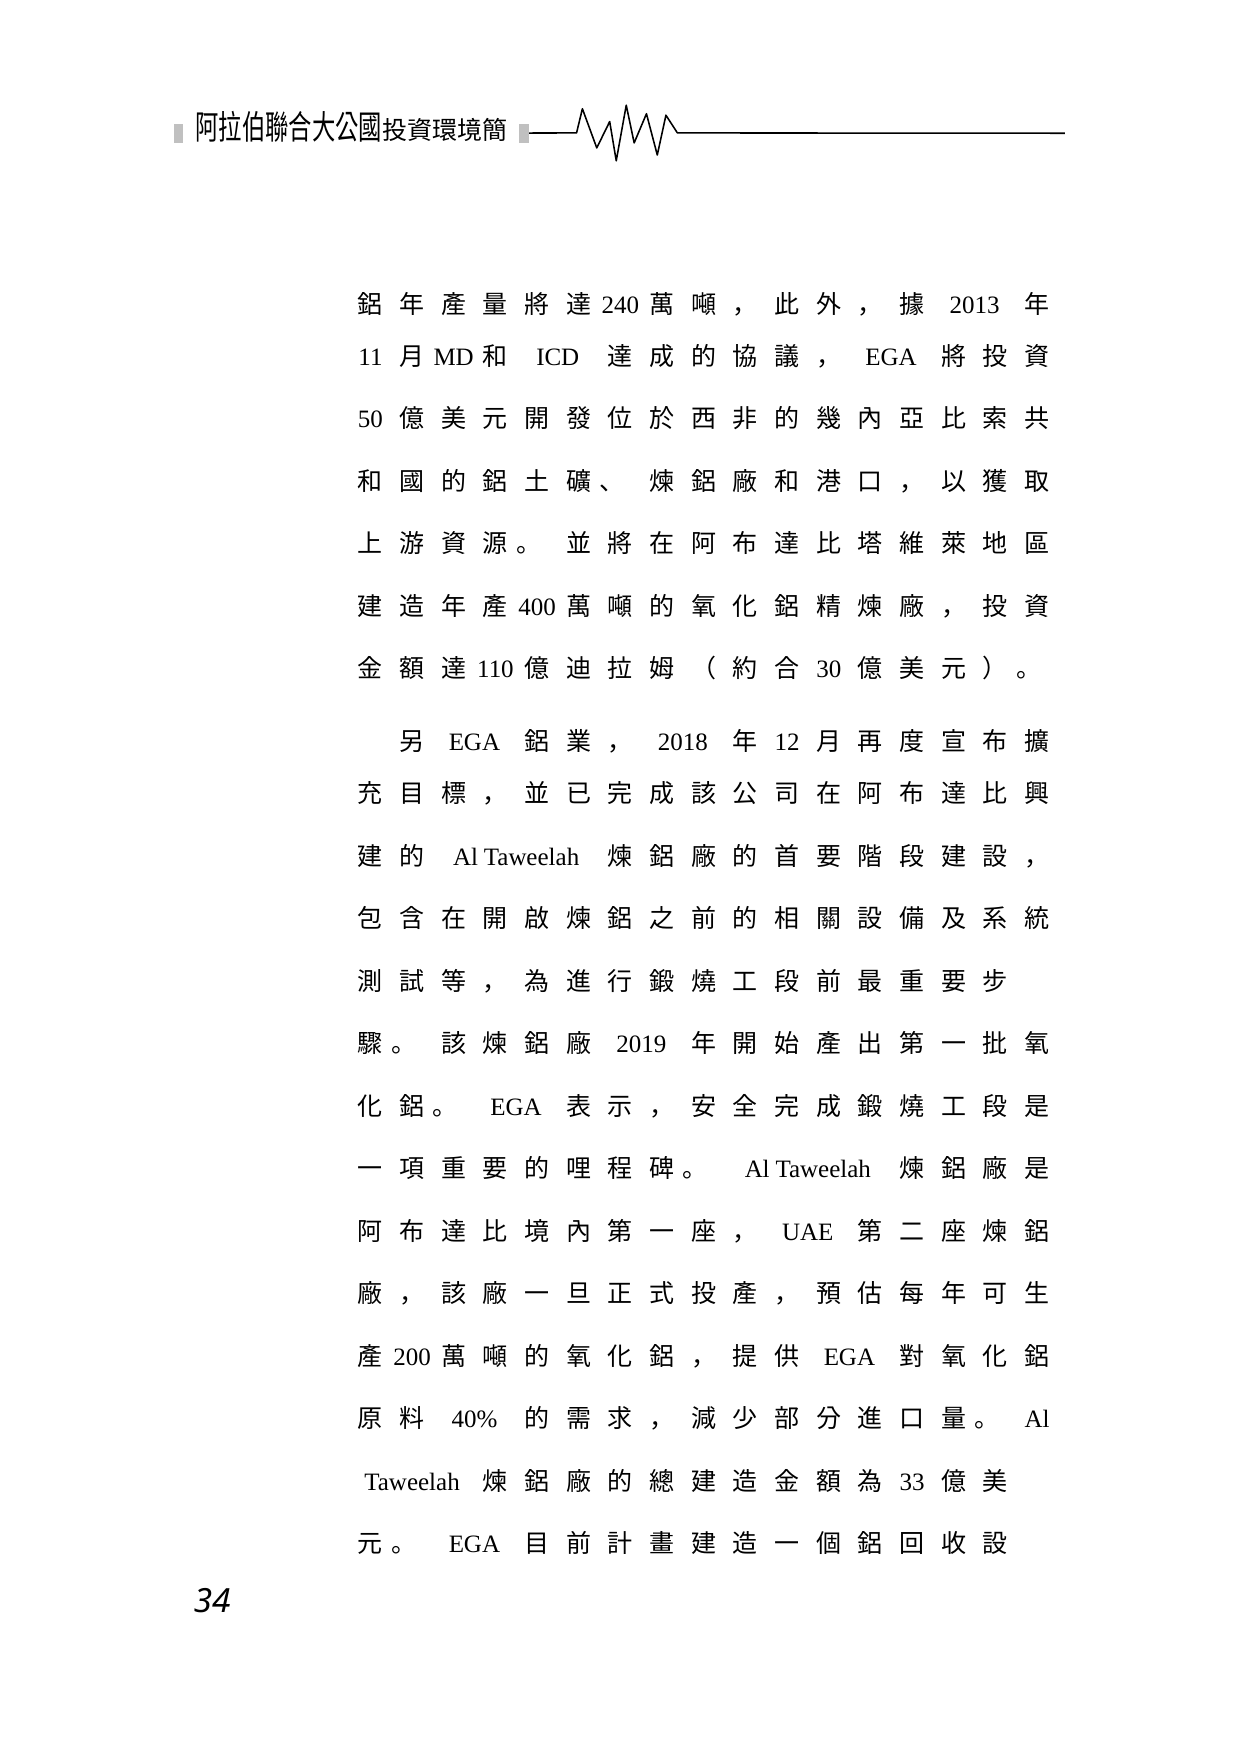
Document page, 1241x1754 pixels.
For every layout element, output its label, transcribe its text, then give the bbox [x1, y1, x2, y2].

text 另EGA鋁業，2018年12月再度宣布擴充目標，並已完成該公司在阿布達比興建的Al Taweelah煉鋁廠的首要階段建設，包含在開啟煉鋁之前的相關設備及系統測試等，為進行鍛燒工段前最重要步驟。該煉鋁廠2019年開始產出第一批氧化鋁。EGA表示，安全完成鍛燒工段是一項重要的哩程碑。Al Taweelah煉鋁廠是阿布達比境內第一座，UAE第二座煉鋁廠，該廠一旦正式投產，預估每年可生產200萬噸的氧化鋁，提供EGA對氧化鋁原料40%的需求，減少部分進口量。Al Taweelah煉鋁廠的總建造金額為33億美元。EGA目前計畫建造一個鋁回收設 [330, 688, 1058, 1563]
text 鋁年產量將達240萬噸，此外，據2013年11月MD和ICD達成的協議，EGA將投資50億美元開發位於西非的幾內亞比索共和國的鋁土礦、煉鋁廠和港口，以獲取上游資源。並將在阿布達比塔維萊地區建造年產400萬噸的氧化鋁精煉廠，投資金額達110億迪拉姆（約合30億美元）。 [330, 250, 1058, 688]
